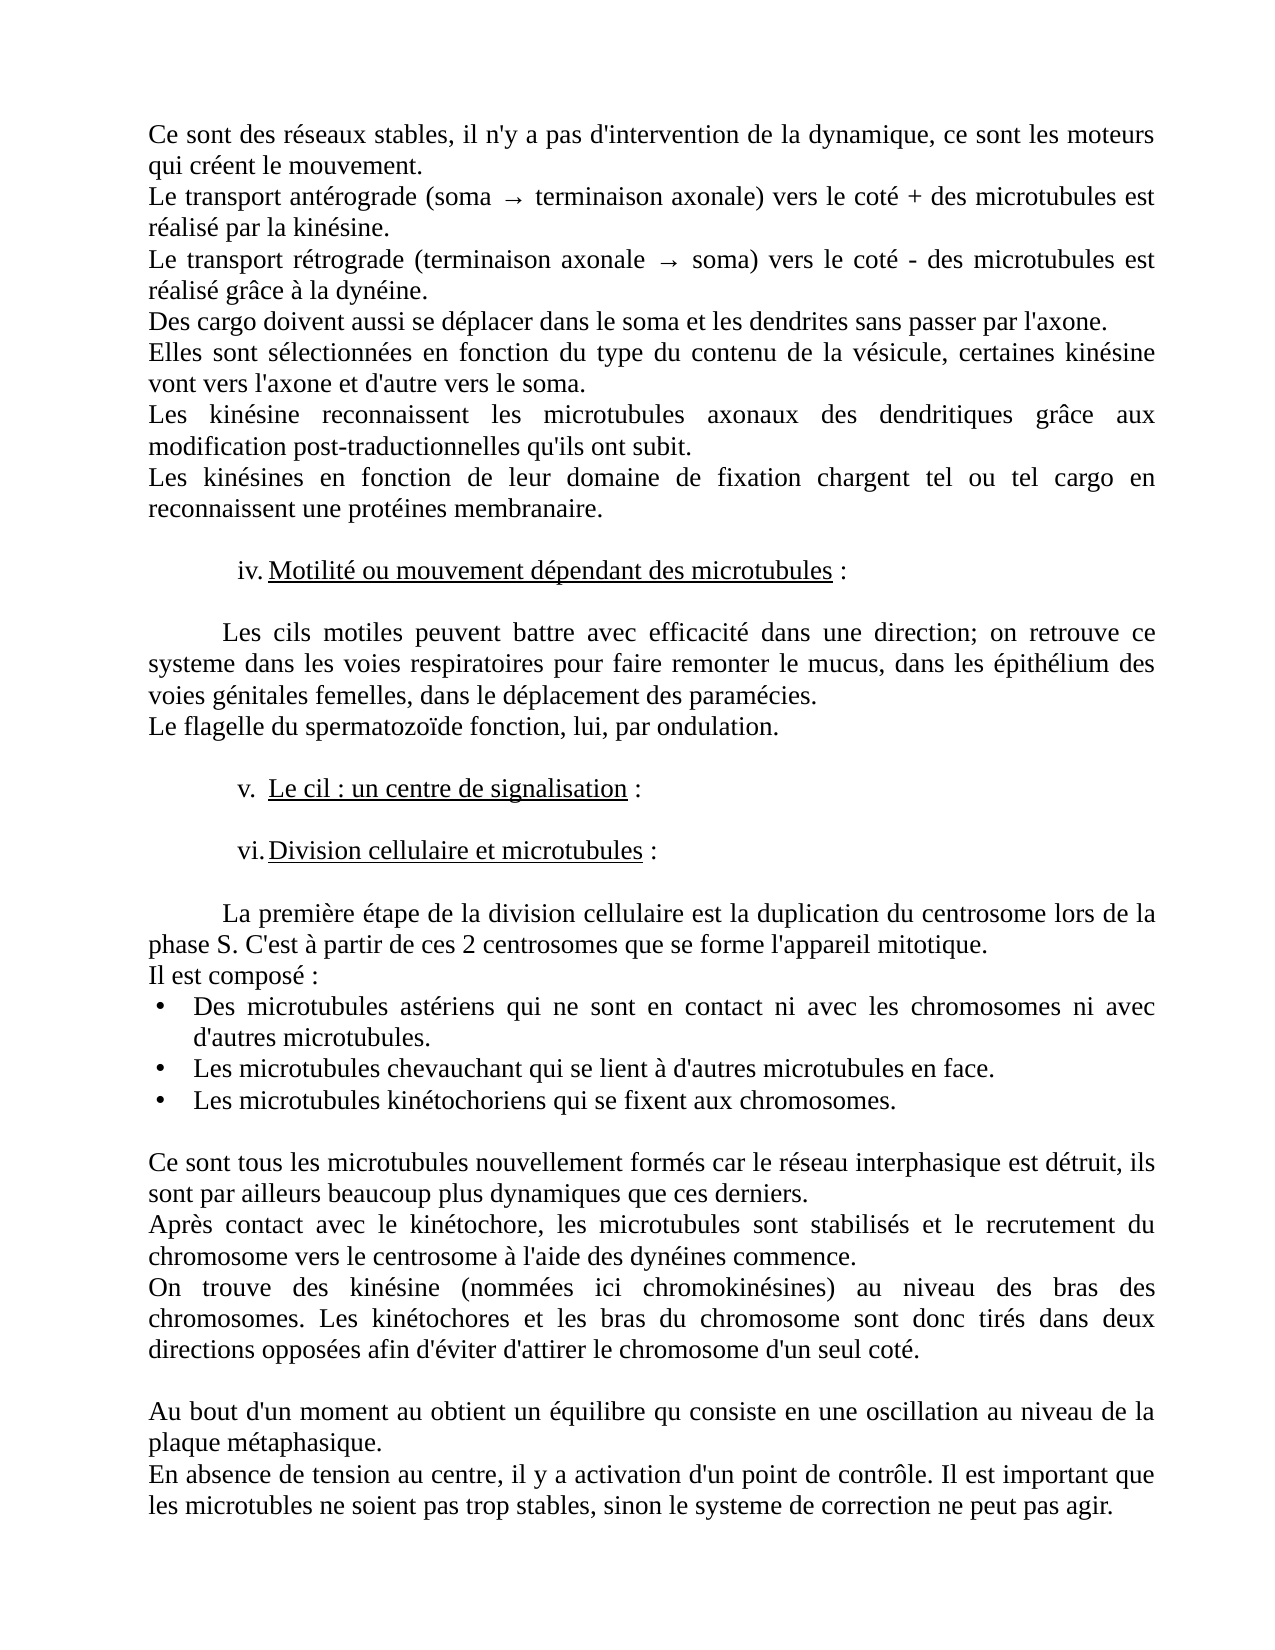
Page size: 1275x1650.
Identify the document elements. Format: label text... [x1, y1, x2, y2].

text Après contact avec le kinétochore, les microtubules sont stabilisés et le recrutement du chromosome vers le centrosome à l'aide des dynéines commence. [148, 1208, 1157, 1271]
list Les microtubules kinétochoriens qui se fixent aux chromosomes. [156, 1084, 1157, 1115]
text Le transport rétrograde (terminaison axonale → soma) vers le coté - des microtubules est réalisé grâce à la dynéine. [148, 243, 1157, 305]
text Les cils motiles peuvent battre avec efficacité dans une direction; on retrouve ce systeme dans les voies respiratoires pour faire remonter le mucus, dans les épithélium des voies génitales femelles, dans le déplacement des paramécies. [148, 616, 1157, 710]
text Le transport antérograde (soma → terminaison axonale) vers le coté + des microtubules est réalisé par la kinésine. [148, 180, 1157, 243]
text Les kinésines en fonction de leur domaine de fixation chargent tel ou tel cargo en reconnaissent une protéines membranaire. [148, 461, 1157, 523]
list Division cellulaire et microtubules : [231, 834, 1157, 866]
list Les microtubules chevauchant qui se lient à d'autres microtubules en face. [156, 1053, 1157, 1084]
text Il est composé : [148, 959, 1157, 990]
list Des microtubules astériens qui ne sont en contact ni avec les chromosomes ni avec d'autres microtubules. [156, 990, 1157, 1053]
text En absence de tension au centre, il y a activation d'un point de contrôle. Il est important que les microtubles ne soient pas trop stables, sinon le systeme de correction ne peut pas agir. [148, 1458, 1157, 1520]
text Les kinésine reconnaissent les microtubules axonaux des dendritiques grâce aux modification post-traductionnelles qu'ils ont subit. [148, 398, 1157, 461]
list Le cil : un centre de signalisation : [231, 772, 1157, 803]
list Motilité ou mouvement dépendant des microtubules : [231, 554, 1157, 585]
text Au bout d'un moment au obtient un équilibre qu consiste en une oscillation au niveau de la plaque métaphasique. [148, 1395, 1157, 1458]
text Des cargo doivent aussi se déplacer dans le soma et les dendrites sans passer par l'axone. [148, 305, 1157, 336]
text La première étape de la division cellulaire est la duplication du centrosome lors de la phase S. C'est à partir de ces 2 centrosomes que se forme l'appareil mitotique. [148, 897, 1157, 959]
text Le flagelle du spermatozoïde fonction, lui, par ondulation. [148, 710, 1157, 741]
text Ce sont tous les microtubules nouvellement formés car le réseau interphasique est détruit, ils sont par ailleurs beaucoup plus dynamiques que ces derniers. [148, 1146, 1157, 1208]
text Ce sont des réseaux stables, il n'y a pas d'intervention de la dynamique, ce sont les moteurs qui créent le mouvement. [148, 118, 1157, 180]
text Elles sont sélectionnées en fonction du type du contenu de la vésicule, certaines kinésine vont vers l'axone et d'autre vers le soma. [148, 336, 1157, 398]
text On trouve des kinésine (nommées ici chromokinésines) au niveau des bras des chromosomes. Les kinétochores et les bras du chromosome sont donc tirés dans deux directions opposées afin d'éviter d'attirer le chromosome d'un seul coté. [148, 1271, 1157, 1364]
